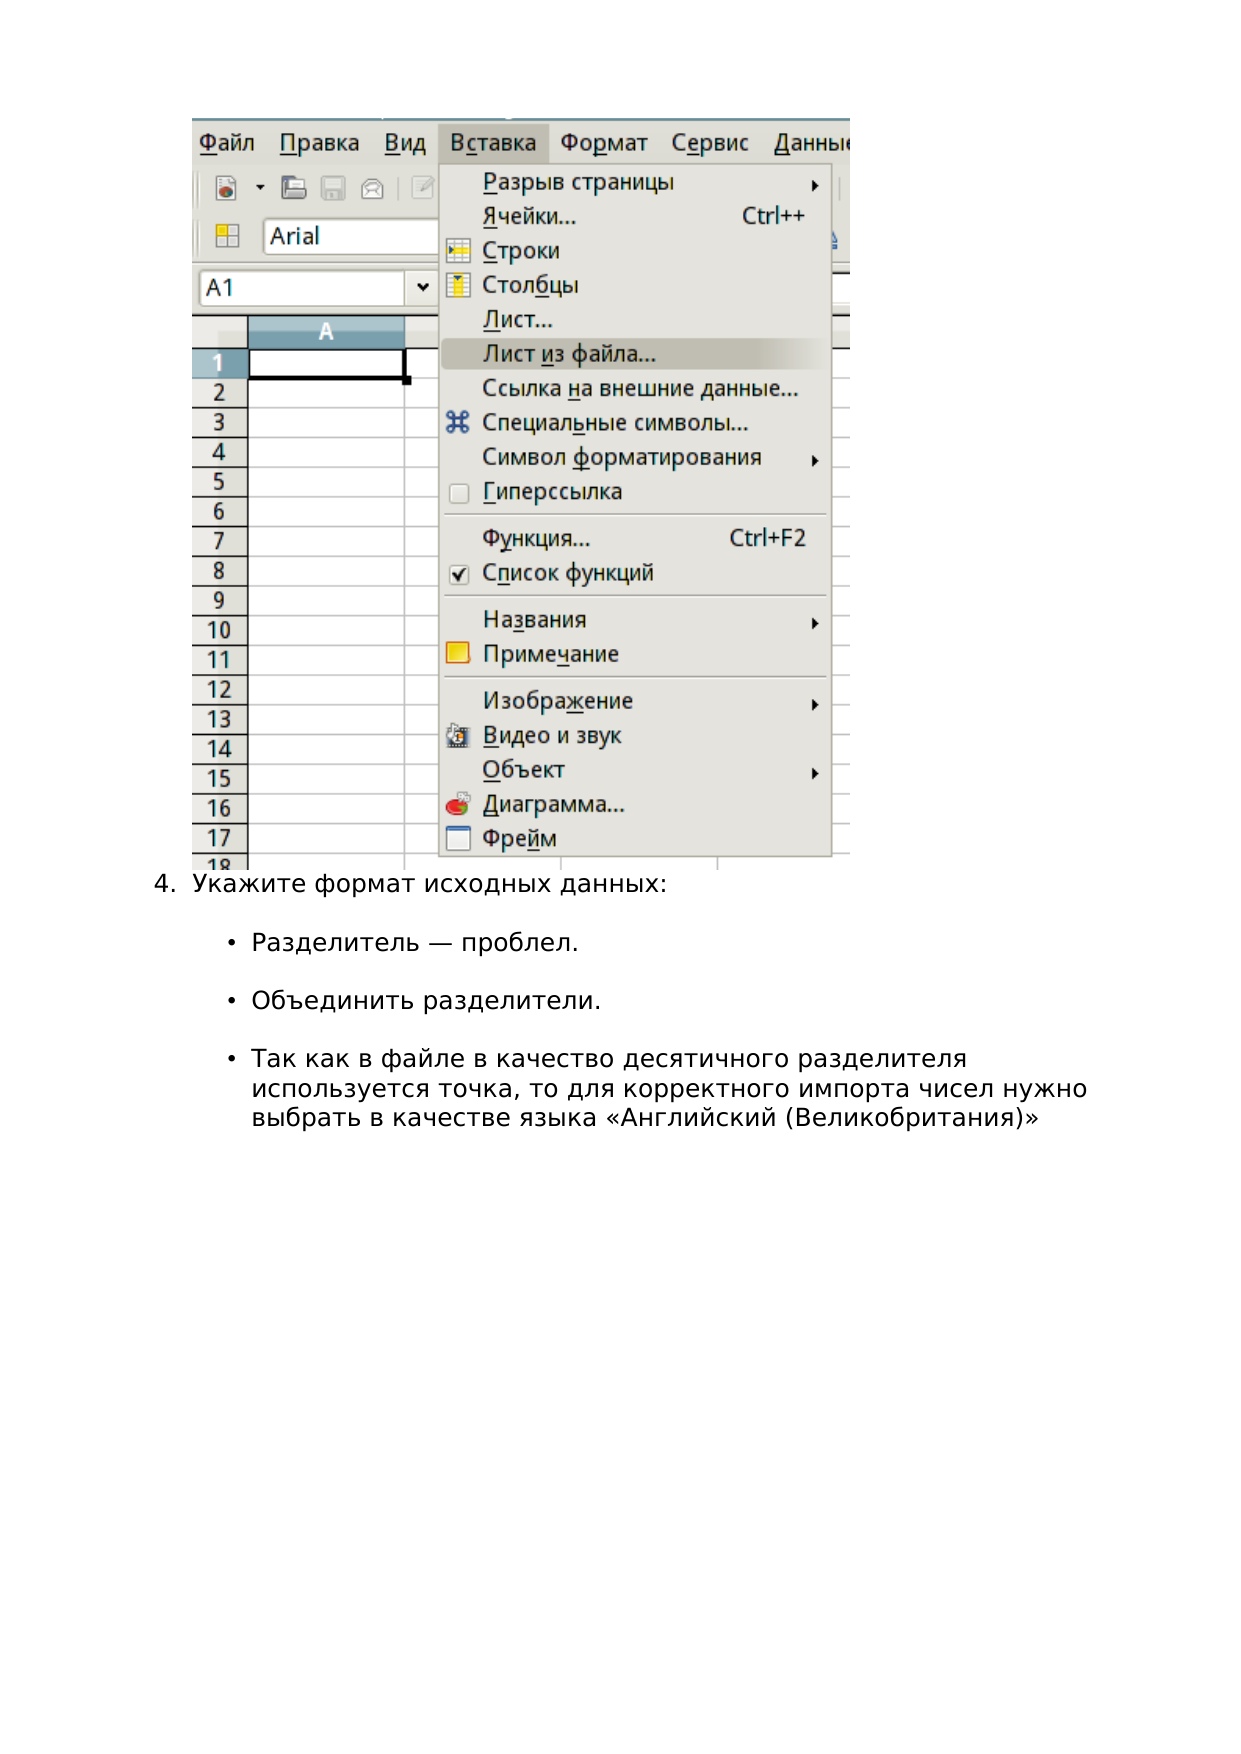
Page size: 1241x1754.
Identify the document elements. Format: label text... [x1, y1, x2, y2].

list Так как в файле в качество десятичного разделителя используется точка, то для корректного импорта чисел нужно выбрать в качестве языка «Английский (Великобритания)» [236, 1045, 1122, 1132]
list Объединить разделители. [236, 986, 1122, 1045]
list [850, 118, 1122, 870]
list Разделитель — проблел. [236, 928, 1122, 986]
picture [192, 118, 850, 870]
list Укажите формат исходных данных: [177, 870, 1122, 928]
list [177, 118, 192, 870]
